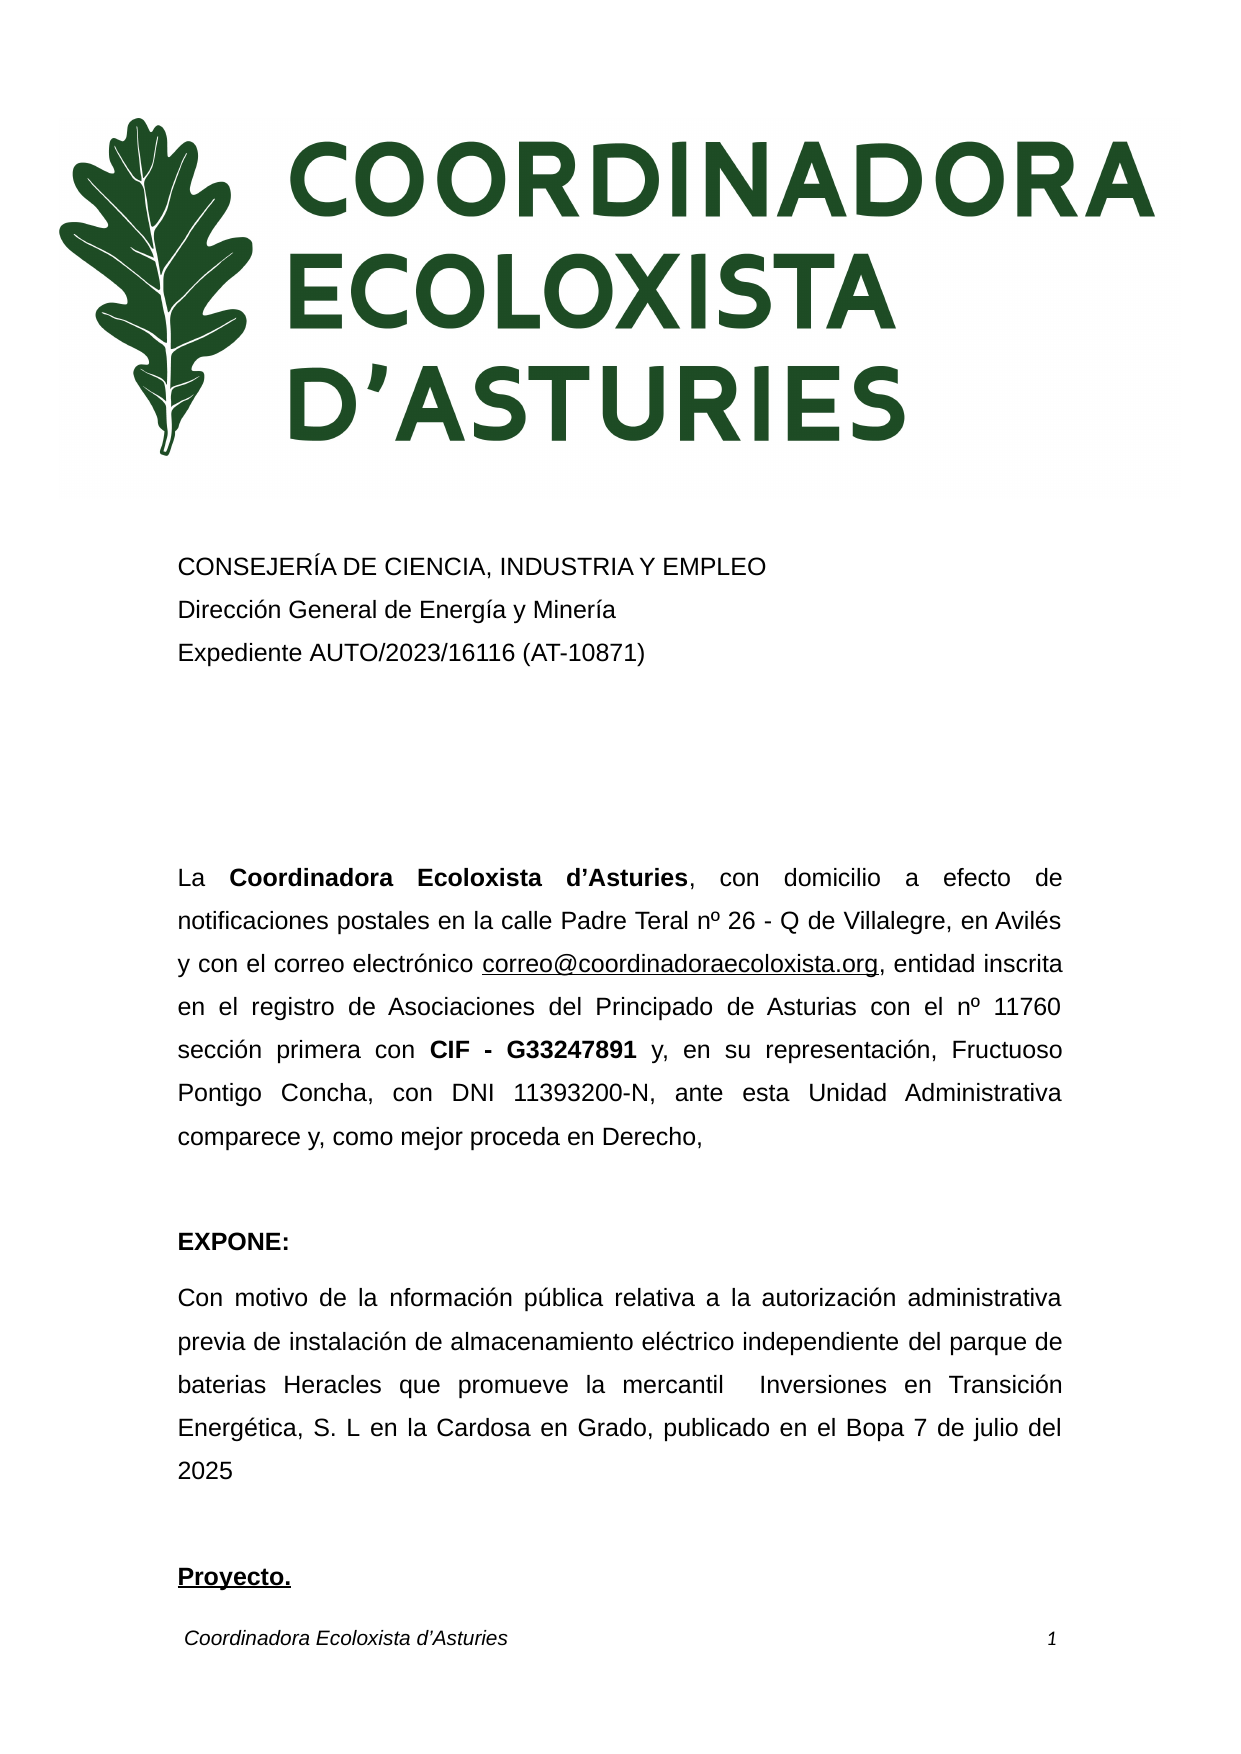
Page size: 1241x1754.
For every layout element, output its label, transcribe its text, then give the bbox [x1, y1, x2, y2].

text Proyecto. [177, 1561, 1063, 1590]
text Expediente AUTO/2023/16116 (AT-10871) [177, 638, 1063, 667]
text Dirección General de Energía y Minería [177, 595, 1063, 624]
subtitle CONSEJERÍA DE CIENCIA, INDUSTRIA Y EMPLEO [177, 552, 1063, 581]
text EXPONE: [177, 1227, 1063, 1256]
text La Coordinadora Ecoloxista d’Asturies, con domicilio a efecto de notificaciones postales en la calle Padre Teral nº 26 - Q de Villalegre, en Avilés y con el correo electrónico correo@coordinadoraecoloxista.org, entidad inscrita en el registro de Asociaciones del Principado de Asturias con el nº 11760 sección primera con CIF - G33247891 y, en su representación, Fructuoso Pontigo Concha, con DNI 11393200-N, ante esta Unidad Administrativa comparece y, como mejor proceda en Derecho, [177, 863, 1063, 1150]
picture [59, 118, 1182, 499]
text Con motivo de la nformación pública relativa a la autorización administrativa previa de instalación de almacenamiento eléctrico independiente del parque de baterias Heracles que promueve la mercantil Inversiones en Transición Energética, S. L en la Cardosa en Grado, publicado en el Bopa 7 de julio del 2025 [177, 1283, 1063, 1484]
